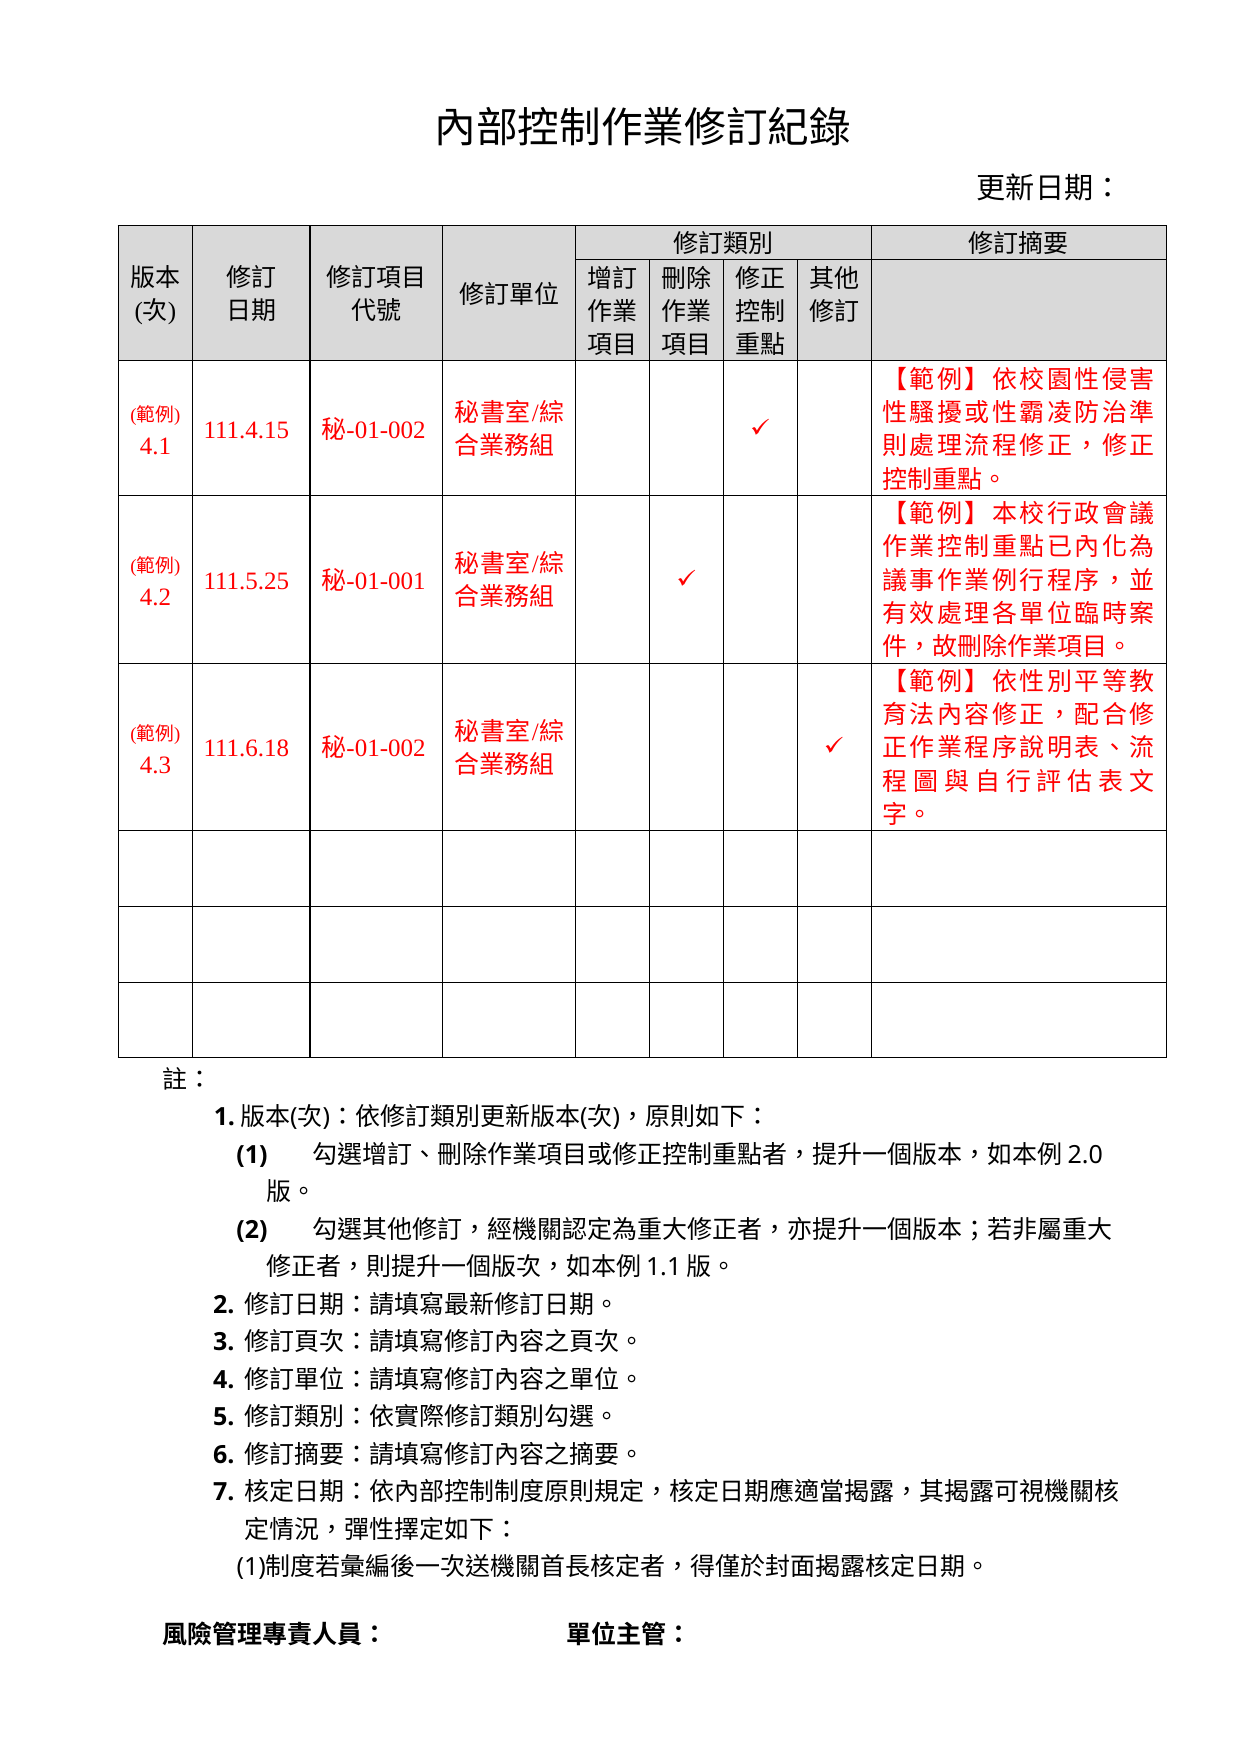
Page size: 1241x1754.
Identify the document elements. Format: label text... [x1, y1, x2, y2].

table_cell [650, 907, 723, 982]
table_cell [724, 983, 797, 1057]
table_cell  [724, 361, 797, 495]
table_cell [119, 983, 192, 1057]
table_cell 增訂作業項目 [576, 260, 649, 360]
table_cell [576, 361, 649, 495]
table_header 修訂項目代號 [311, 226, 442, 360]
table_cell  [650, 496, 723, 662]
table_cell [872, 983, 1166, 1057]
text 註： [162, 1058, 1122, 1096]
text (1)制度若彙編後一次送機關首長核定者，得僅於封面揭露核定日期。 [236, 1546, 1122, 1583]
table_cell [650, 664, 723, 830]
table_cell [798, 361, 871, 495]
text 內部控制作業修訂紀錄 [162, 112, 1122, 150]
table_cell (範例) 4.2 [119, 496, 192, 662]
table_cell 秘書室/綜合業務組 [443, 361, 575, 495]
table_cell [798, 831, 871, 906]
table_cell [311, 831, 442, 906]
table_header 版本(次) [119, 226, 192, 360]
table_cell 修正控制重點 [724, 260, 797, 360]
table_cell [724, 831, 797, 906]
table_cell 111.4.15 [193, 361, 309, 495]
table_cell 【範例】本校行政會議作業控制重點已內化為議事作業例行程序，並有效處理各單位臨時案件，故刪除作業項目。 [872, 496, 1166, 662]
table_cell [872, 260, 1166, 360]
table_cell [119, 831, 192, 906]
list 修訂摘要：請填寫修訂內容之摘要。 [213, 1433, 1122, 1471]
table_cell 秘-01-002 [311, 664, 442, 830]
table_cell [724, 907, 797, 982]
table_cell 秘書室/綜合業務組 [443, 496, 575, 662]
table_cell 秘書室/綜合業務組 [443, 664, 575, 830]
table_cell [311, 907, 442, 982]
table_cell [798, 496, 871, 662]
table_cell [724, 664, 797, 830]
table_cell [193, 983, 309, 1057]
table_cell [193, 907, 309, 982]
table_cell [193, 831, 309, 906]
list 版本(次)：依修訂類別更新版本(次)，原則如下： [213, 1096, 1122, 1133]
table_cell 【範例】依性別平等教育法內容修正，配合修正作業程序說明表、流程圖與自行評估表文字。 [872, 664, 1166, 830]
table_cell [798, 983, 871, 1057]
table_cell 其他修訂 [798, 260, 871, 360]
table_cell [443, 983, 575, 1057]
list 修訂類別：依實際修訂類別勾選。 [213, 1396, 1122, 1433]
list 修訂頁次：請填寫修訂內容之頁次。 [213, 1321, 1122, 1358]
table_cell [798, 907, 871, 982]
list 修訂日期：請填寫最新修訂日期。 [213, 1283, 1122, 1321]
table_cell [650, 361, 723, 495]
table_cell 秘-01-001 [311, 496, 442, 662]
table_cell [576, 907, 649, 982]
table_cell [443, 907, 575, 982]
table_cell [311, 983, 442, 1057]
table_cell [724, 496, 797, 662]
table_cell [119, 907, 192, 982]
table_cell 刪除作業項目 [650, 260, 723, 360]
table_header 修訂摘要 [872, 226, 1166, 259]
table_cell [576, 831, 649, 906]
table_header 修訂單位 [443, 226, 575, 360]
table_cell [650, 983, 723, 1057]
table_cell [872, 907, 1166, 982]
table_cell [443, 831, 575, 906]
table_header 修訂類別 [576, 226, 871, 259]
table_cell [576, 664, 649, 830]
list 核定日期：依內部控制制度原則規定，核定日期應適當揭露，其揭露可視機關核定情況，彈性擇定如下： [213, 1471, 1122, 1546]
list 勾選增訂、刪除作業項目或修正控制重點者，提升一個版本，如本例2.0版。 [236, 1133, 1122, 1208]
text 更新日期： [162, 169, 1122, 206]
table_cell (範例) 4.3 [119, 664, 192, 830]
table_header 修訂 日期 [193, 226, 309, 360]
table_cell [650, 831, 723, 906]
list 修訂單位：請填寫修訂內容之單位。 [213, 1358, 1122, 1396]
table_cell 111.5.25 [193, 496, 309, 662]
list 勾選其他修訂，經機關認定為重大修正者，亦提升一個版本；若非屬重大修正者，則提升一個版次，如本例1.1版。 [236, 1208, 1122, 1283]
table_cell [576, 983, 649, 1057]
table_cell 秘-01-002 [311, 361, 442, 495]
table_cell [576, 496, 649, 662]
table_cell  [798, 664, 871, 830]
table_cell 111.6.18 [193, 664, 309, 830]
table_cell [872, 831, 1166, 906]
table_cell 【範例】依校園性侵害性騷擾或性霸凌防治準則處理流程修正，修正控制重點。 [872, 361, 1166, 495]
table_cell (範例) 4.1 [119, 361, 192, 495]
